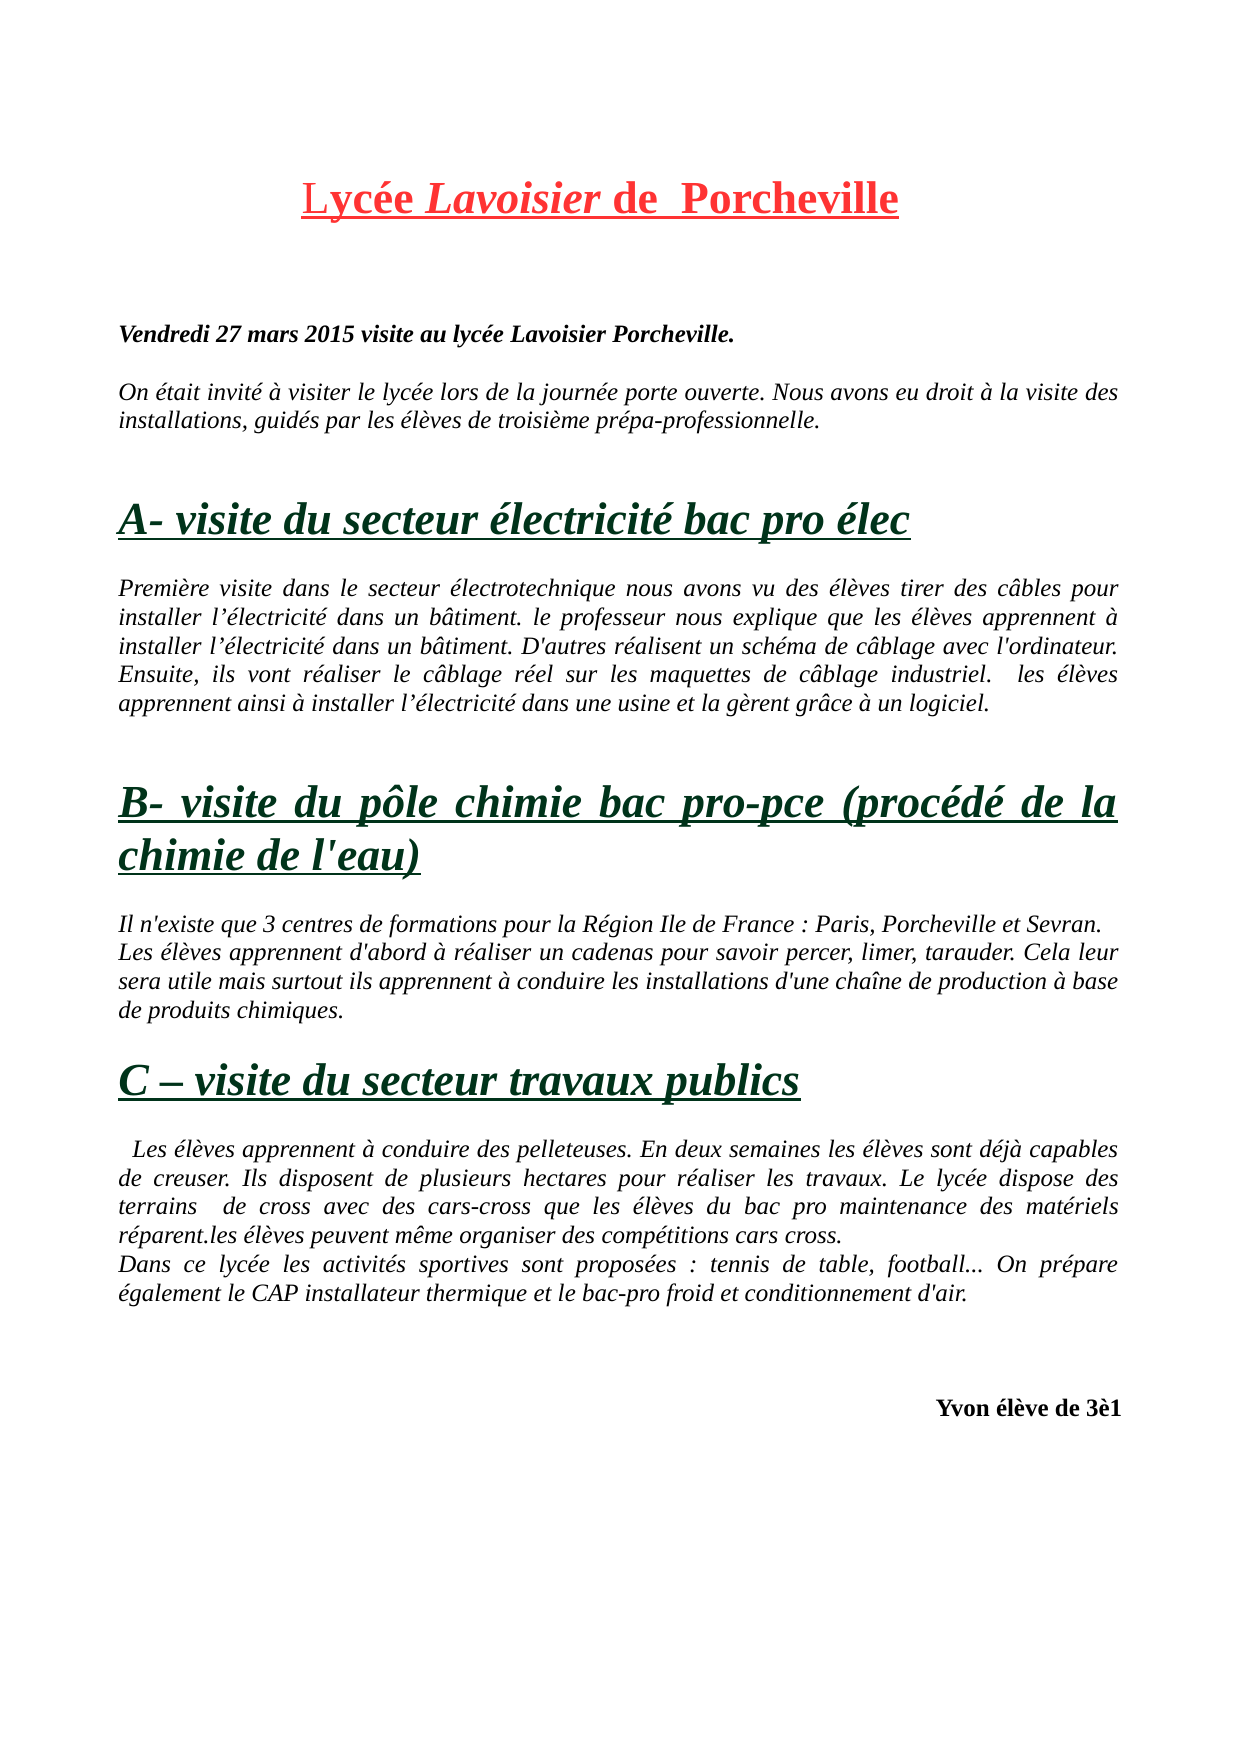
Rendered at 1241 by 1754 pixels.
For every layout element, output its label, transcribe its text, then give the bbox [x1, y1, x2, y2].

text Yvon élève de 3è1 [118, 1393, 1122, 1421]
text A- visite du secteur électricité bac pro élec [118, 492, 1122, 544]
text C – visite du secteur travaux publics [118, 1052, 1122, 1105]
text Il n'existe que 3 centres de formations pour la Région Ile de France : Paris, Porcheville et Sevran. [118, 909, 1122, 937]
text On était invité à visiter le lycée lors de la journée porte ouverte. Nous avons eu droit à la visite des installations, guidés par les élèves de troisième prépa-professionnelle. [118, 377, 1122, 434]
text Lycée Lavoisier de Porcheville [118, 171, 1122, 223]
text Première visite dans le secteur électrotechnique nous avons vu des élèves tirer des câbles pour installer l’électricité dans un bâtiment. le professeur nous explique que les élèves apprennent à installer l’électricité dans un bâtiment. D'autres réalisent un schéma de câblage avec l'ordinateur. Ensuite, ils vont réaliser le câblage réel sur les maquettes de câblage industriel. les élèves apprennent ainsi à installer l’électricité dans une usine et la gèrent grâce à un logiciel. [118, 573, 1122, 717]
text B- visite du pôle chimie bac pro-pce (procédé de la chimie de l'eau) [118, 774, 1122, 880]
text Les élèves apprennent à conduire des pelleteuses. En deux semaines les élèves sont déjà capables de creuser. Ils disposent de plusieurs hectares pour réaliser les travaux. Le lycée dispose des terrains de cross avec des cars-cross que les élèves du bac pro maintenance des matériels réparent.les élèves peuvent même organiser des compétitions cars cross. [118, 1134, 1122, 1249]
text Les élèves apprennent d'abord à réaliser un cadenas pour savoir percer, limer, tarauder. Cela leur sera utile mais surtout ils apprennent à conduire les installations d'une chaîne de production à base de produits chimiques. [118, 937, 1122, 1024]
text Vendredi 27 mars 2015 visite au lycée Lavoisier Porcheville. [118, 319, 1122, 348]
text Dans ce lycée les activités sportives sont proposées : tennis de table, football... On prépare également le CAP installateur thermique et le bac-pro froid et conditionnement d'air. [118, 1249, 1122, 1306]
